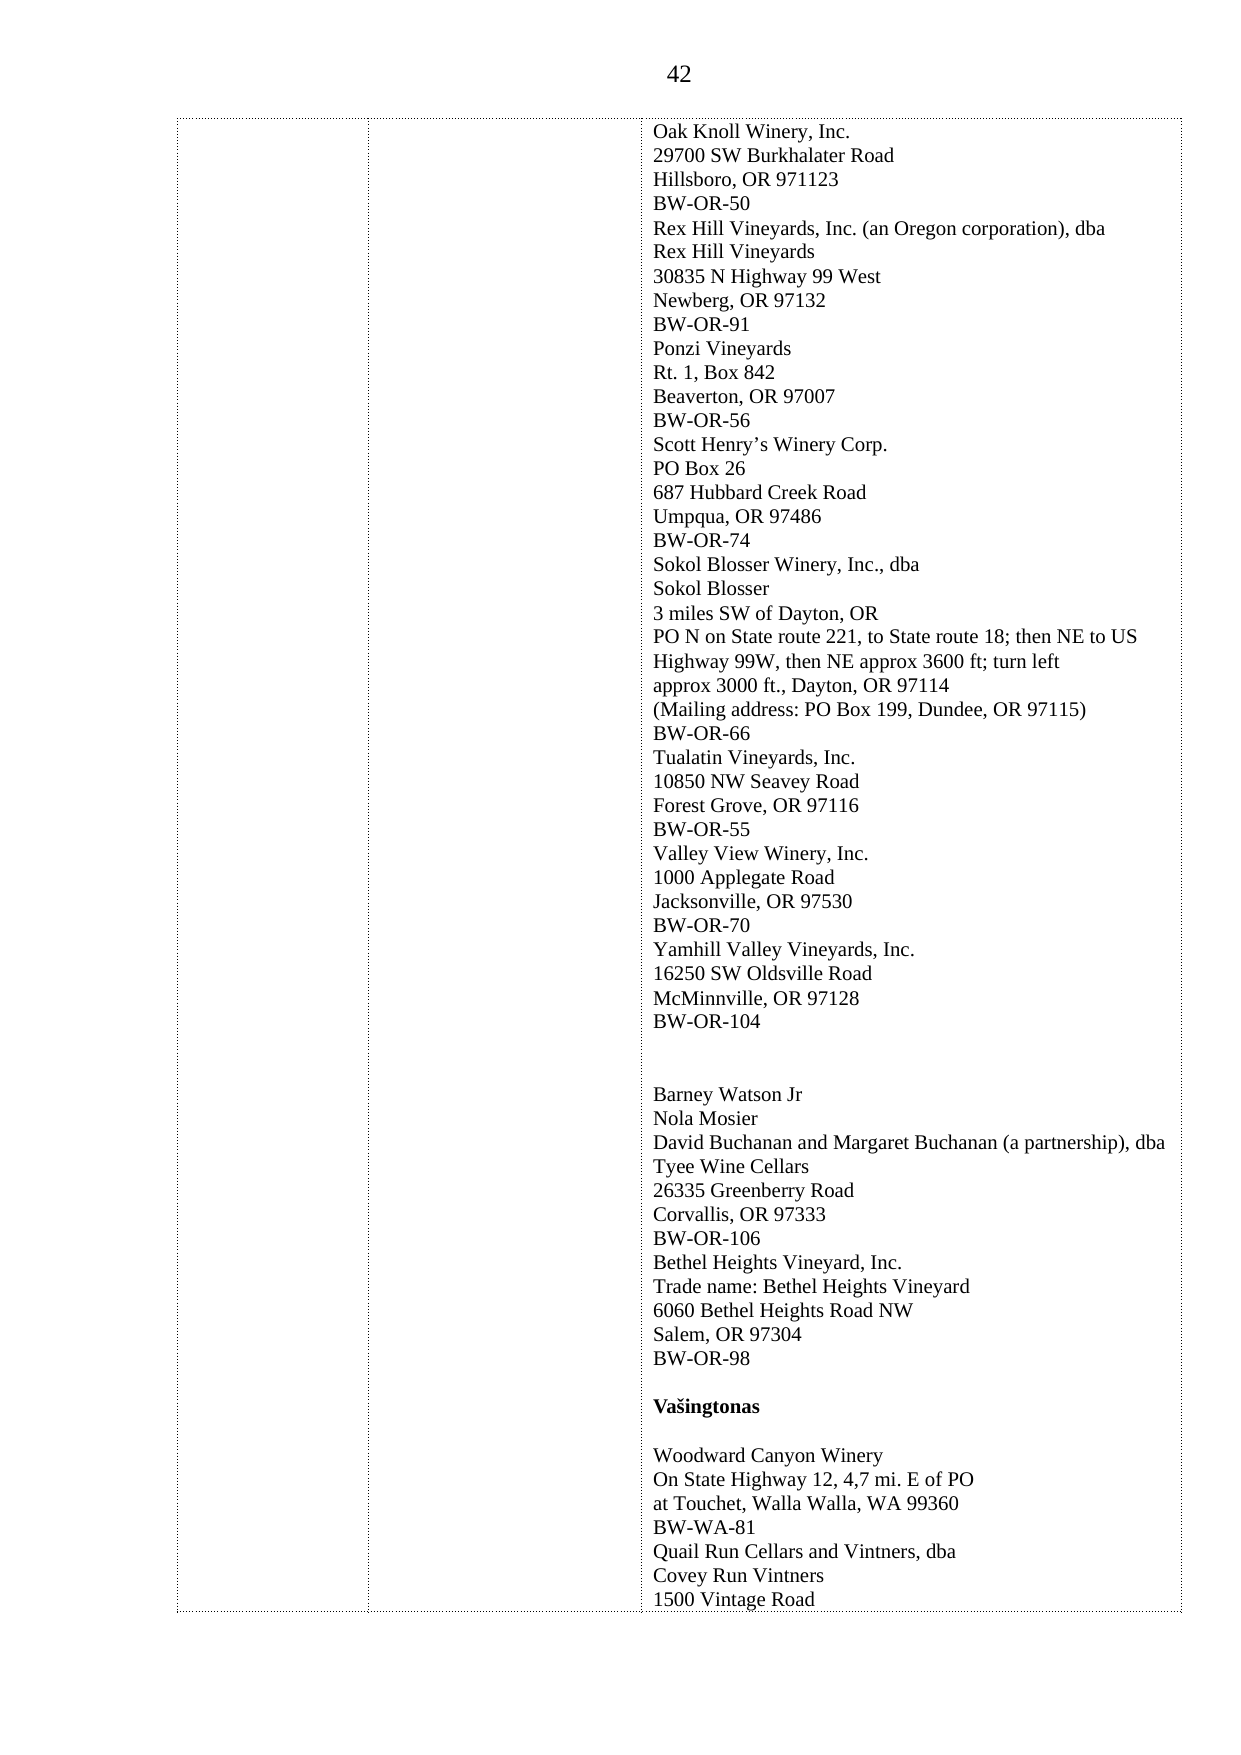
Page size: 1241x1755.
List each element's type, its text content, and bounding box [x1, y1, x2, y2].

table_cell [177, 118, 369, 1611]
table_cell [369, 118, 642, 1611]
table_cell Oak Knoll Winery, Inc. 29700 SW Burkhalater Road Hillsboro, OR 971123 BW-OR-50 Rex Hill Vineyards, Inc. (an Oregon corporation), dba Rex Hill Vineyards 30835 N Highway 99 West Newberg, OR 97132 BW-OR-91 Ponzi Vineyards Rt. 1, Box 842 Beaverton, OR 97007 BW-OR-56 Scott Henry’s Winery Corp. PO Box 26 687 Hubbard Creek Road Umpqua, OR 97486 BW-OR-74 Sokol Blosser Winery, Inc., dba Sokol Blosser 3 miles SW of Dayton, OR PO N on State route 221, to State route 18; then NE to US Highway 99W, then NE approx 3600 ft; turn left approx 3000 ft., Dayton, OR 97114 (Mailing address: PO Box 199, Dundee, OR 97115) BW-OR-66 Tualatin Vineyards, Inc. 10850 NW Seavey Road Forest Grove, OR 97116 BW-OR-55 Valley View Winery, Inc. 1000 Applegate Road Jacksonville, OR 97530 BW-OR-70 Yamhill Valley Vineyards, Inc. 16250 SW Oldsville Road McMinnville, OR 97128 BW-OR-104 Barney Watson Jr Nola Mosier David Buchanan and Margaret Buchanan (a partnership), dba Tyee Wine Cellars 26335 Greenberry Road Corvallis, OR 97333 BW-OR-106 Bethel Heights Vineyard, Inc. Trade name: Bethel Heights Vineyard 6060 Bethel Heights Road NW Salem, OR 97304 BW-OR-98 Vašingtonas Woodward Canyon Winery On State Highway 12, 4,7 mi. E of PO at Touchet, Walla Walla, WA 99360 BW-WA-81 Quail Run Cellars and Vintners, dba Covey Run Vintners 1500 Vintage Road [642, 118, 1181, 1611]
